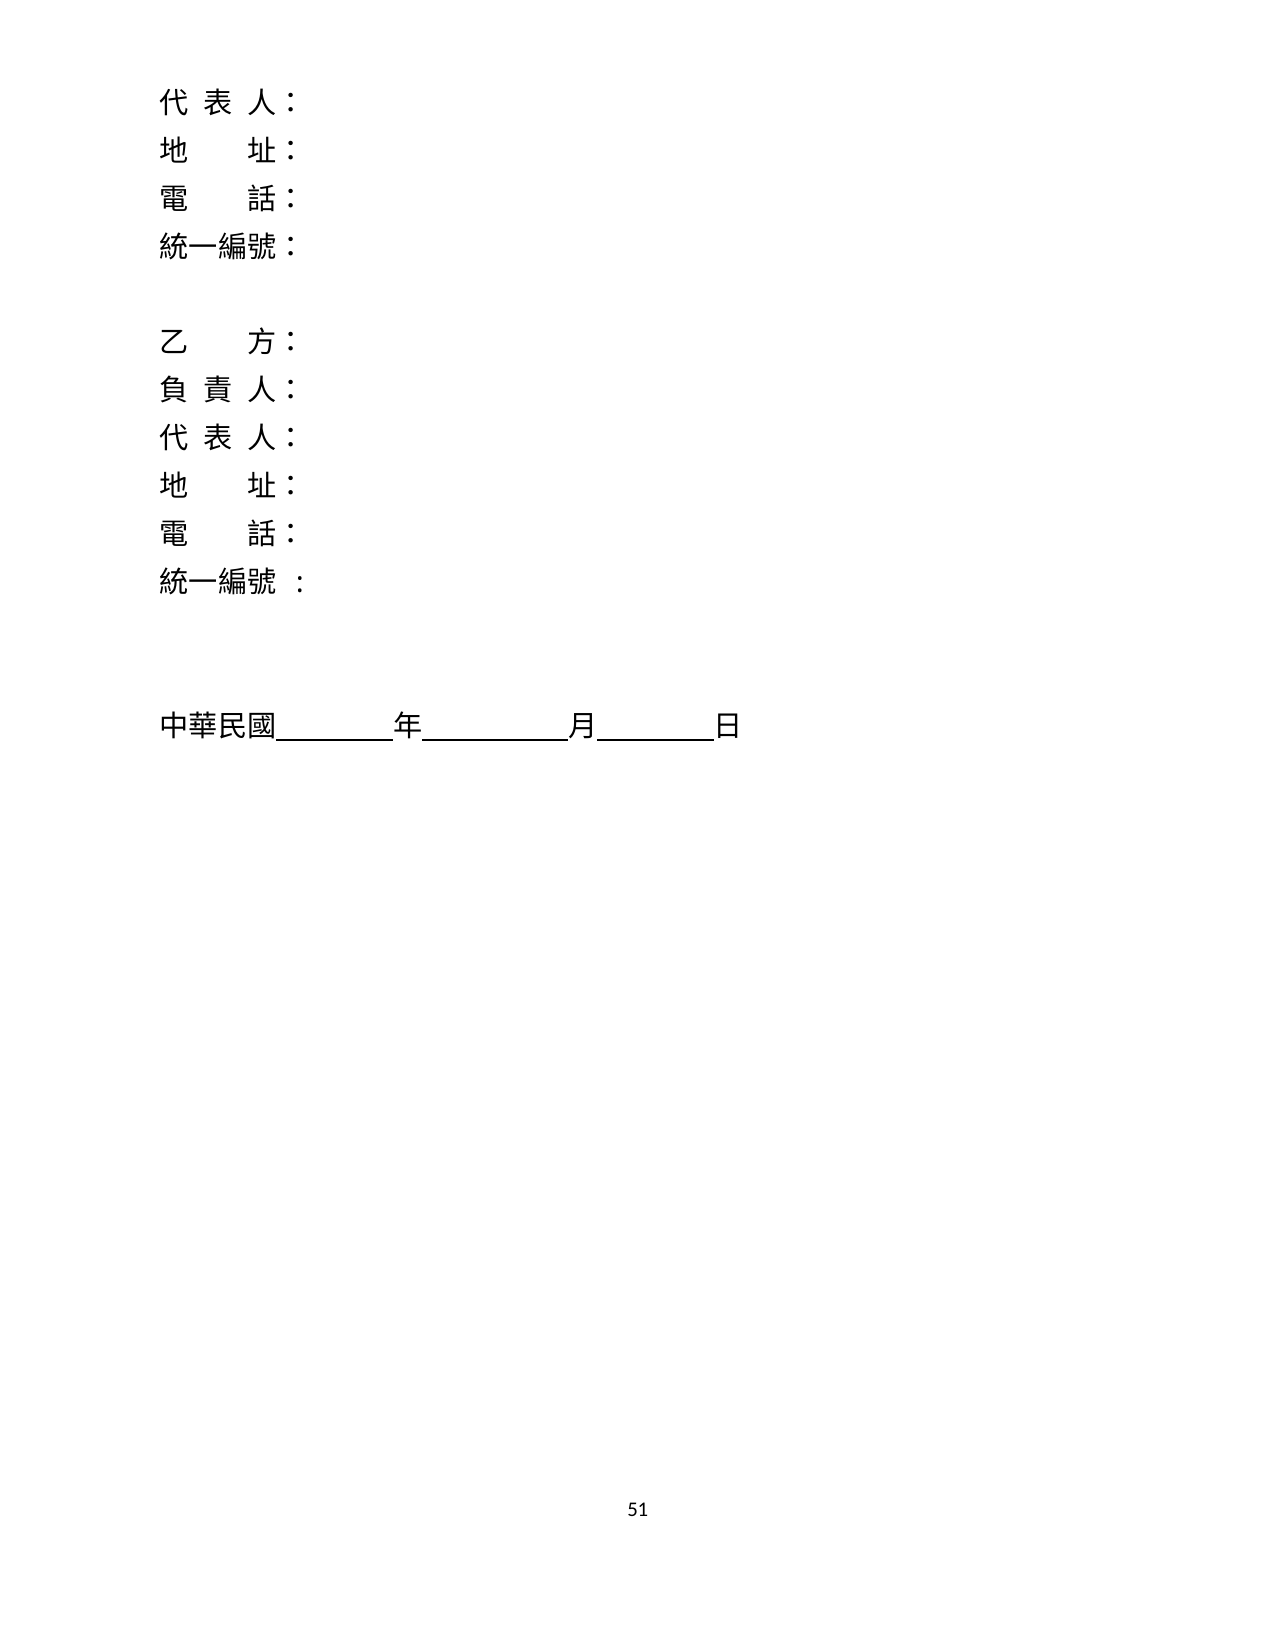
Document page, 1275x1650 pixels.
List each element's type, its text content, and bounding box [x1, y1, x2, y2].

text 電 話： [159, 506, 1116, 554]
text 地 址： [159, 123, 1116, 171]
text 中華民國 年 月 日 [159, 698, 1116, 746]
text 地 址： [159, 458, 1116, 506]
text 統一編號 : [159, 554, 1116, 602]
text 負 責 人： [159, 362, 1116, 410]
text 乙 方： [159, 314, 1116, 362]
text 電 話： [159, 171, 1116, 219]
text 代 表 人： [159, 75, 1116, 123]
text 統一編號： [159, 219, 1116, 267]
text 代 表 人： [159, 410, 1116, 458]
